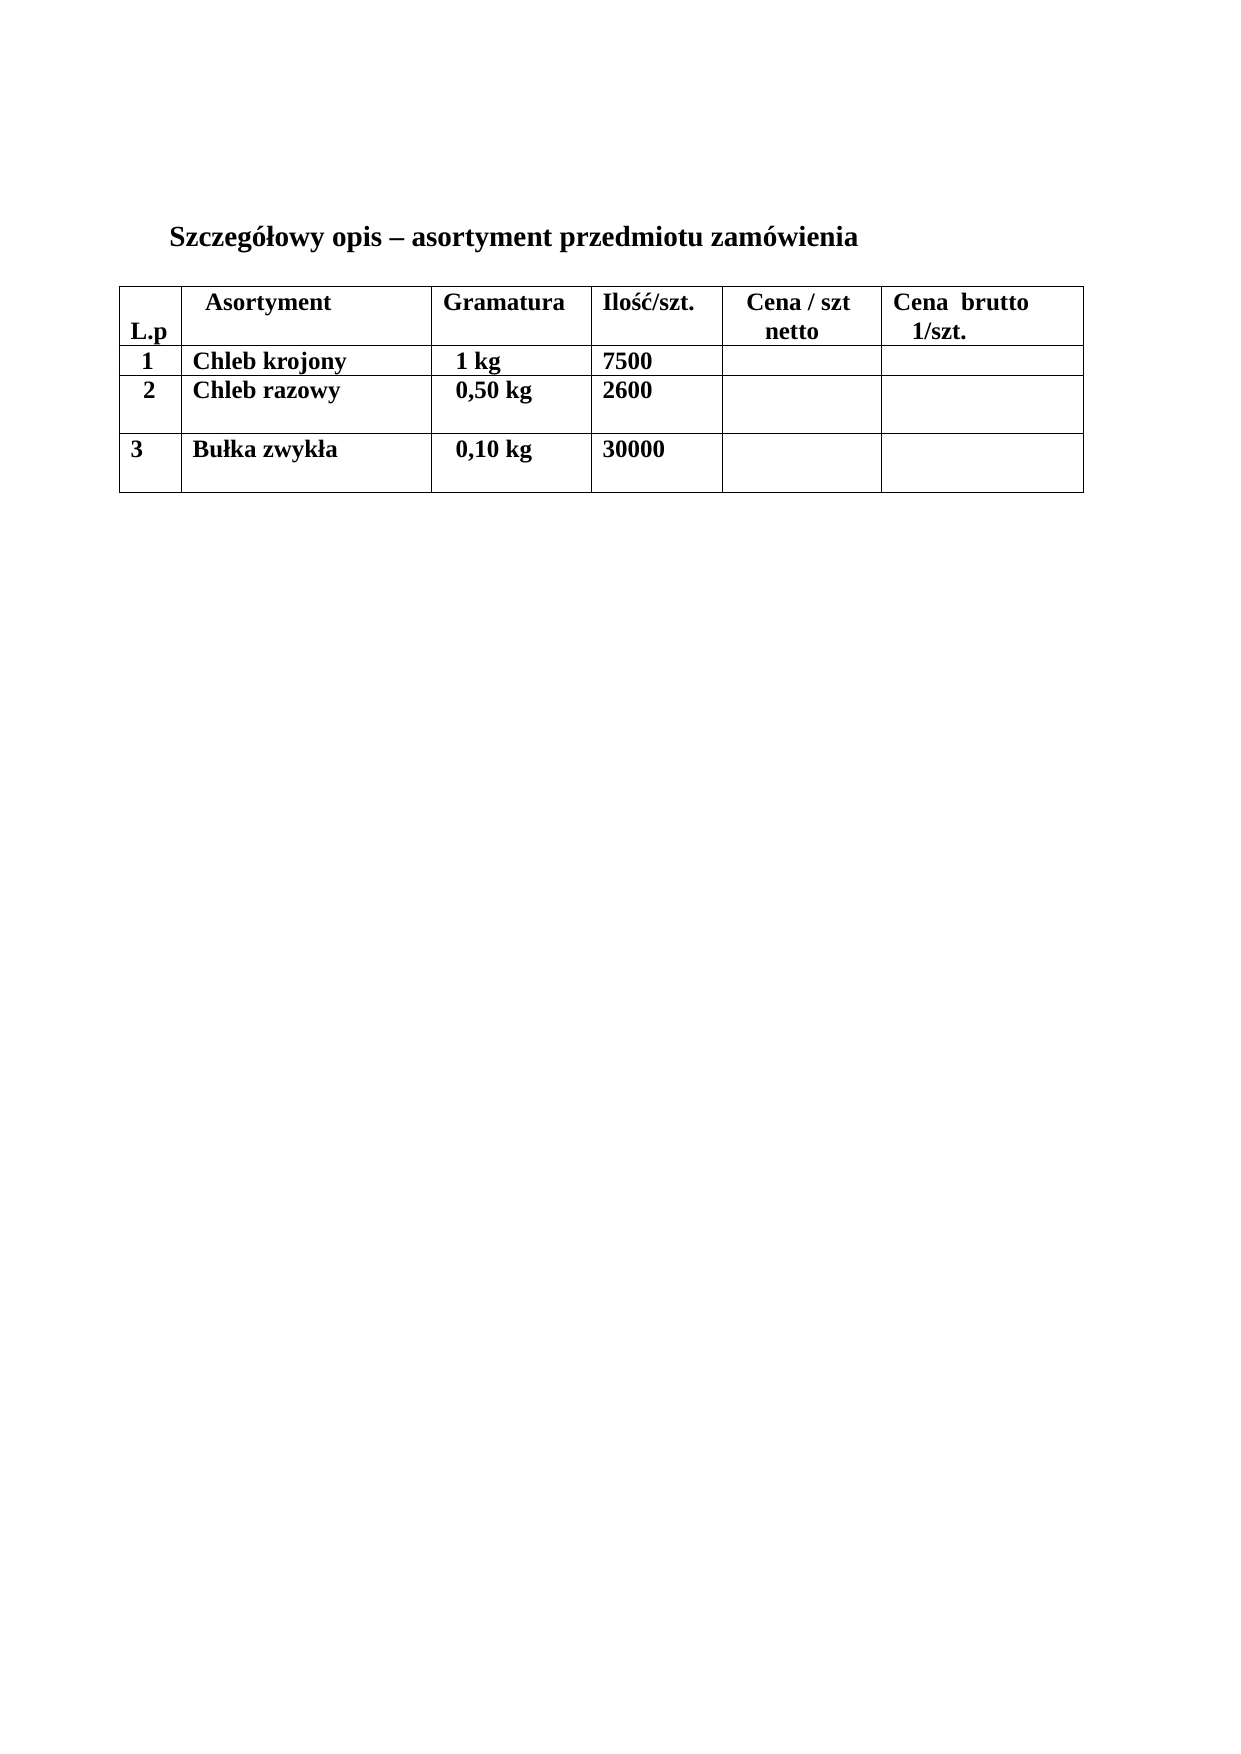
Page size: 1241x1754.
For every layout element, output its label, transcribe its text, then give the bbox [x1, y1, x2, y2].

table_header Cena brutto 1/szt. [882, 287, 1083, 345]
table_cell Chleb krojony [182, 346, 431, 374]
table_cell [723, 434, 881, 492]
table_cell Chleb razowy [182, 376, 431, 433]
table_header Asortyment [182, 287, 431, 345]
table_cell [723, 346, 881, 374]
table_cell [882, 434, 1083, 492]
table_cell [882, 376, 1083, 433]
table_header Cena / szt netto [723, 287, 881, 345]
table_cell 0,50 kg [432, 376, 591, 433]
table_cell 1 [120, 346, 181, 374]
table_cell 2600 [592, 376, 722, 433]
table_cell [723, 376, 881, 433]
table_header Gramatura [432, 287, 591, 345]
table_cell 2 [120, 376, 181, 433]
table_cell [882, 346, 1083, 374]
table_cell 0,10 kg [432, 434, 591, 492]
table_cell Bułka zwykła [182, 434, 431, 492]
table_cell 7500 [592, 346, 722, 374]
table_header L.p [120, 287, 181, 345]
text Szczegółowy opis – asortyment przedmiotu zamówienia [118, 219, 1122, 253]
table_cell 3 [120, 434, 181, 492]
table_cell 1 kg [432, 346, 591, 374]
table_header Ilość/szt. [592, 287, 722, 345]
table_cell 30000 [592, 434, 722, 492]
